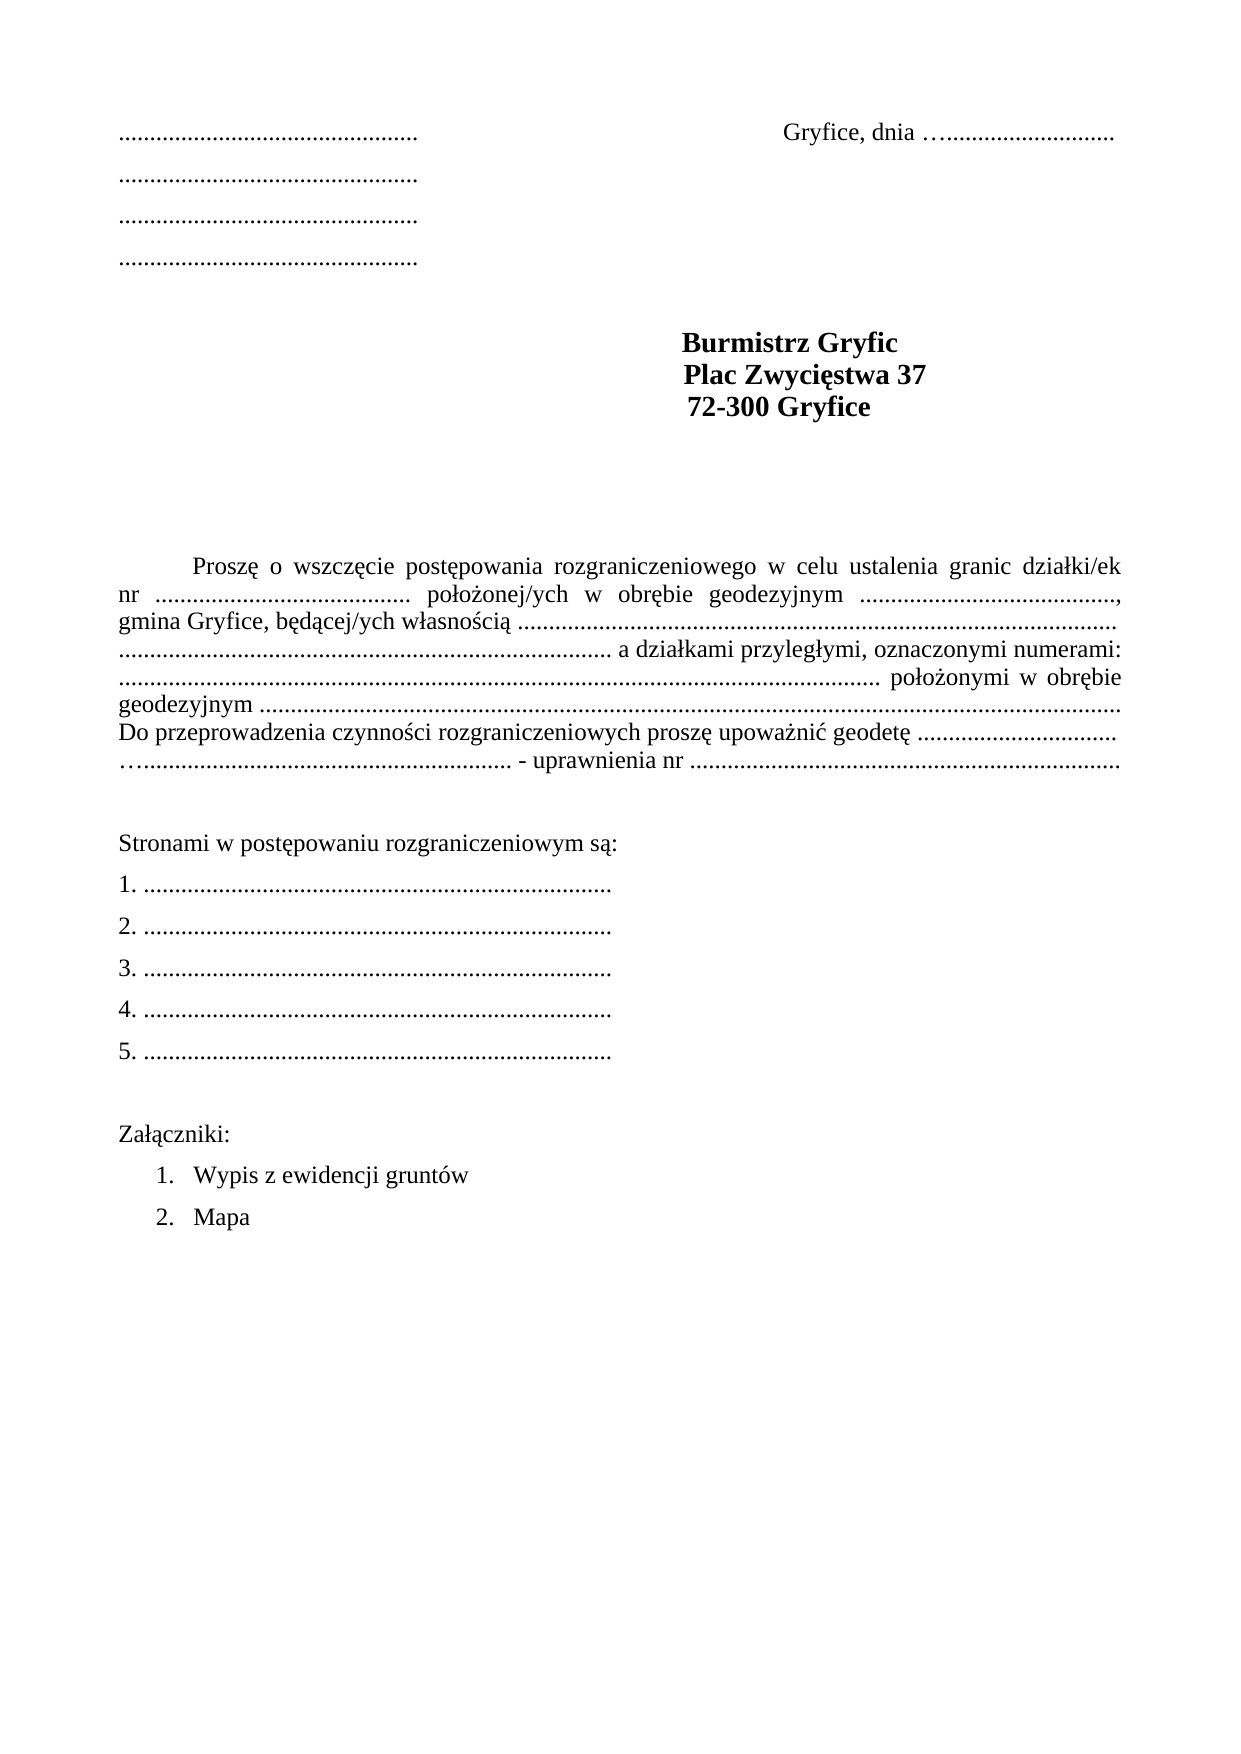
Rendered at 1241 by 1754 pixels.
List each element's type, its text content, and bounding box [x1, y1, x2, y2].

text Burmistrz Gryfic [118, 326, 1122, 358]
text 4. ........................................................................... [118, 995, 1122, 1023]
text 2. ........................................................................... [118, 912, 1122, 940]
text ................................................ [118, 201, 1122, 229]
text Do przeprowadzenia czynności rozgraniczeniowych proszę upoważnić geodetę ................................ [118, 718, 1122, 746]
text Plac Zwycięstwa 37 [118, 358, 1122, 391]
text Proszę o wszczęcie postępowania rozgraniczeniowego w celu ustalenia granic działki/ek nr ......................................... położonej/ych w obrębie geodezyjnym ........................................., gmina Gryfice, będącej/ych własnością ................................................................................................ [118, 552, 1122, 635]
text Załączniki: [118, 1120, 1122, 1148]
text ................................................ [118, 243, 1122, 271]
text ................................................ [118, 160, 1122, 187]
text 72-300 Gryfice [118, 391, 1122, 423]
text 5. ........................................................................... [118, 1037, 1122, 1064]
text ................................................ Gryfice, dnia …........................... [118, 118, 1122, 146]
text 1. ........................................................................... [118, 871, 1122, 898]
list Mapa [156, 1203, 1122, 1231]
text Stronami w postępowaniu rozgraniczeniowym są: [118, 829, 1122, 857]
text 3. ........................................................................... [118, 954, 1122, 981]
text …........................................................... - uprawnienia nr ..................................................................... [118, 746, 1122, 774]
text ............................................................................... a działkami przyległymi, oznaczonymi numerami: .......................................................................................................................... położonymi w obrębie geodezyjnym .......................................................................................................................................... [118, 635, 1122, 718]
list Wypis z ewidencji gruntów [156, 1162, 1122, 1189]
